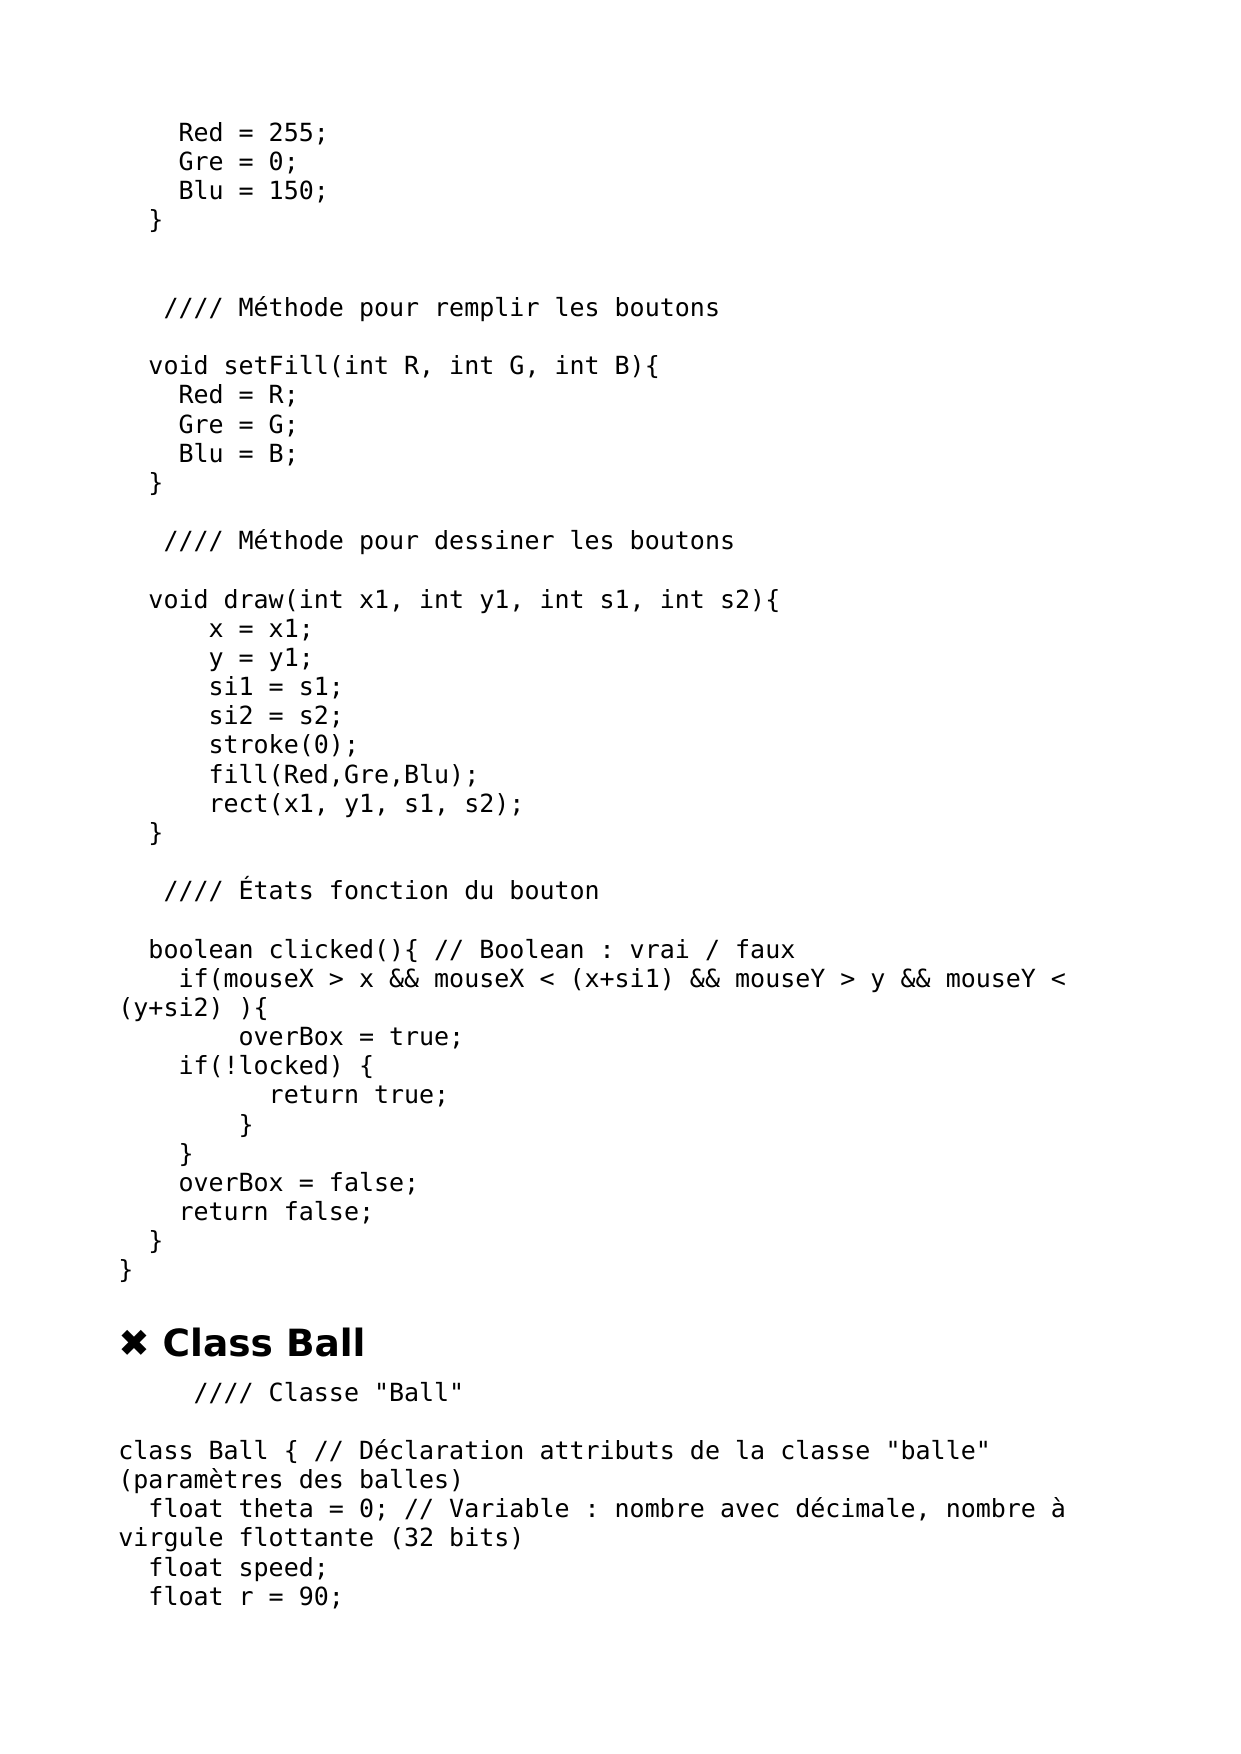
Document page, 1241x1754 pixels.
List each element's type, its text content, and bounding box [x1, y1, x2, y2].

text Red = 255; Gre = 0; Blu = 150; } //// Méthode pour remplir les boutons void setFill(int R, int G, int B){ Red = R; Gre = G; Blu = B; } //// Méthode pour dessiner les boutons void draw(int x1, int y1, int s1, int s2){ x = x1; y = y1; si1 = s1; si2 = s2; stroke(0); fill(Red,Gre,Blu); rect(x1, y1, s1, s2); } //// États fonction du bouton boolean clicked(){ // Boolean : vrai / faux if(mouseX > x && mouseX < (x+si1) && mouseY > y && mouseY < (y+si2) ){ overBox = true; if(!locked) { return true; } } overBox = false; return false; } } [118, 118, 1122, 1285]
subtitle ✖ Class Ball [118, 1322, 1122, 1365]
text //// Classe "Ball" class Ball { // Déclaration attributs de la classe "balle" (paramètres des balles) float theta = 0; // Variable : nombre avec décimale, nombre à virgule flottante (32 bits) float speed; float r = 90; [118, 1378, 1122, 1611]
